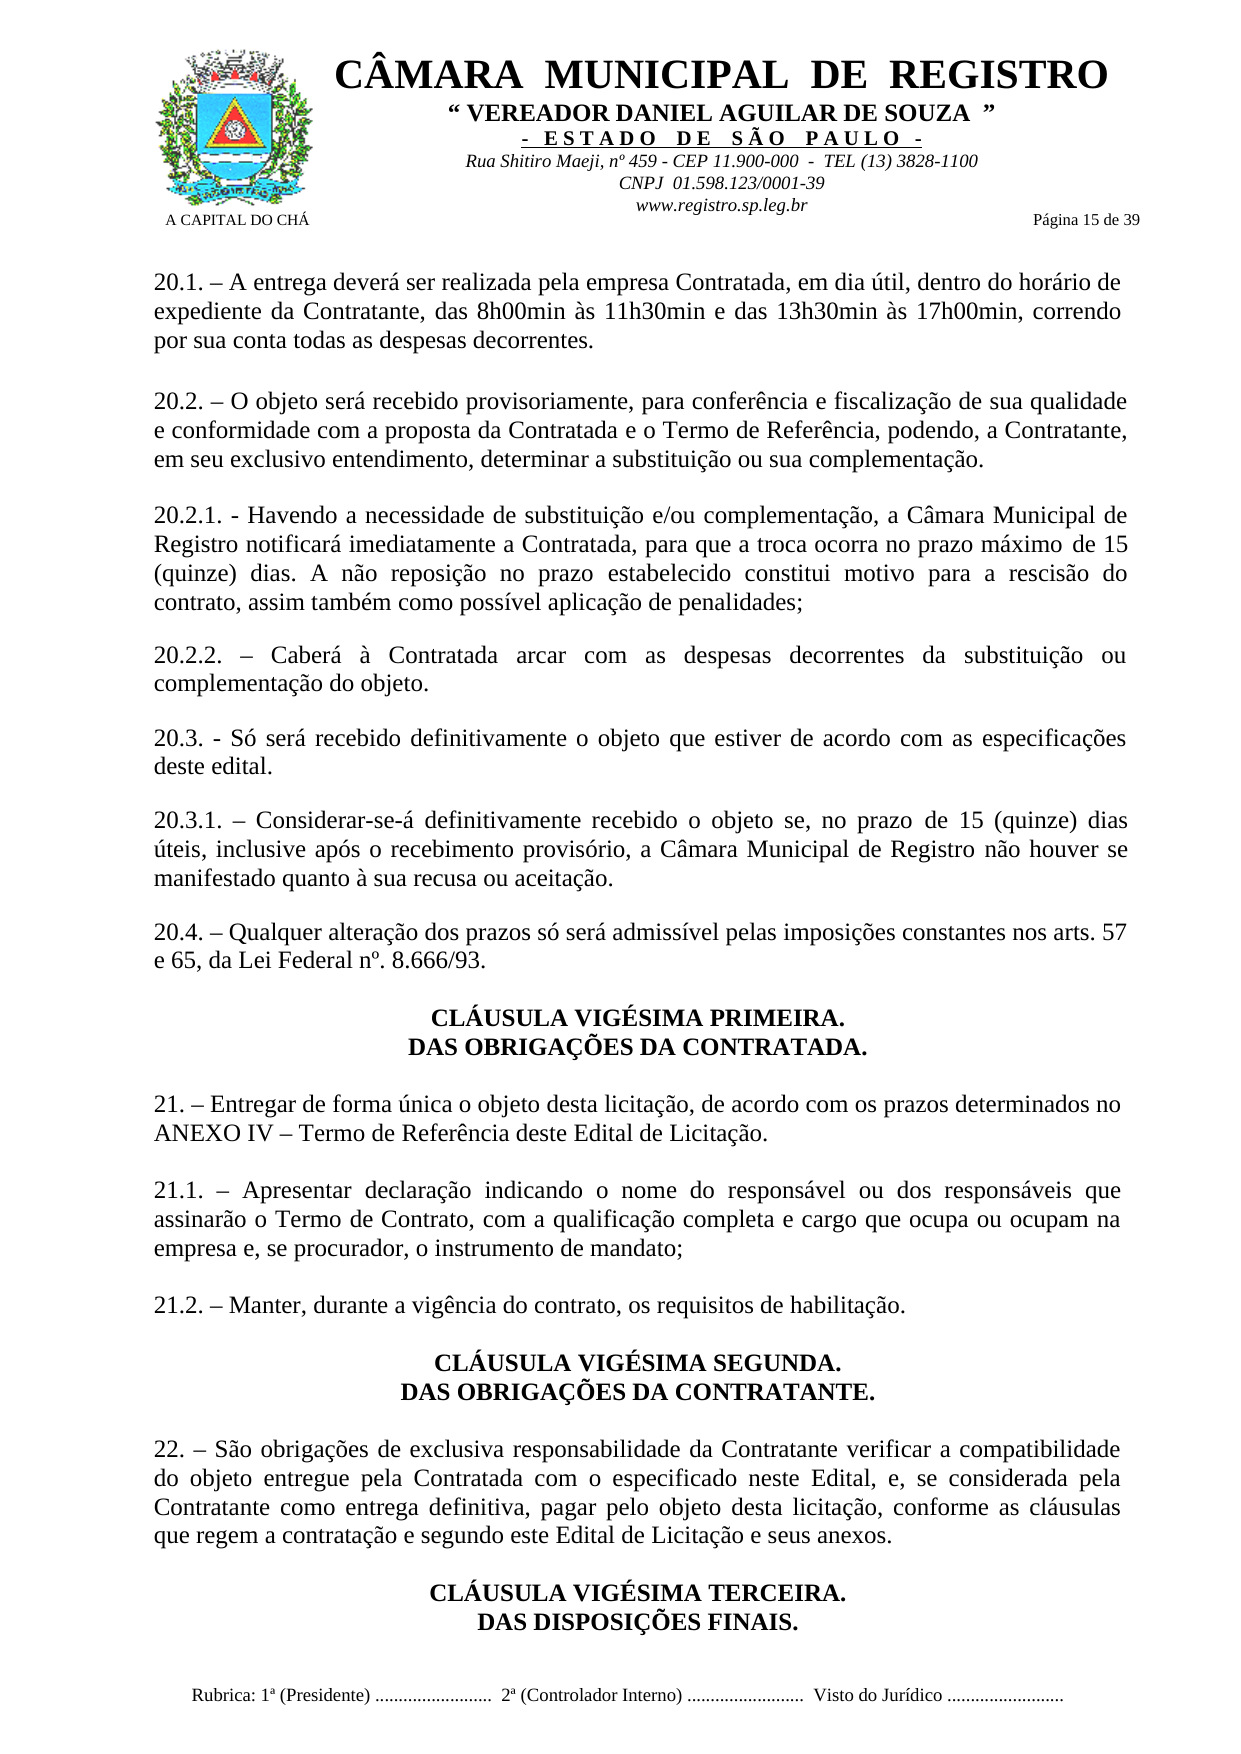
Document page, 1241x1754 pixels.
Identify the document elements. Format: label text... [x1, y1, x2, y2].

text 20.4. – Qualquer alteração dos prazos só será admissível pelas imposições constantes nos arts. 57 e 65, da Lei Federal nº. 8.666/93. [153, 917, 1128, 974]
text 21.1. – Apresentar declaração indicando o nome do responsável ou dos responsáveis que assinarão o Termo de Contrato, com a qualificação completa e cargo que ocupa ou ocupam na empresa e, se procurador, o instrumento de mandato; [153, 1176, 1122, 1262]
subtitle DAS DISPOSIÇÕES FINAIS. [153, 1607, 1122, 1636]
text CLÁUSULA VIGÉSIMA TERCEIRA. [153, 1578, 1122, 1607]
text 22. – São obrigações de exclusiva responsabilidade da Contratante verificar a compatibilidade do objeto entregue pela Contratada com o especificado neste Edital, e, se considerada pela Contratante como entrega definitiva, pagar pelo objeto desta licitação, conforme as cláusulas que regem a contratação e segundo este Edital de Licitação e seus anexos. [153, 1434, 1122, 1549]
text DAS OBRIGAÇÕES DA CONTRATADA. [153, 1032, 1122, 1061]
subtitle CLÁUSULA VIGÉSIMA SEGUNDA. [153, 1348, 1122, 1377]
text 21.2. – Manter, durante a vigência do contrato, os requisitos de habilitação. [153, 1291, 1122, 1319]
subtitle CLÁUSULA VIGÉSIMA PRIMEIRA. [153, 1003, 1122, 1032]
text 21. – Entregar de forma única o objeto desta licitação, de acordo com os prazos determinados no ANEXO IV – Termo de Referência deste Edital de Licitação. [153, 1089, 1122, 1147]
list 20.2.1. - Havendo a necessidade de substituição e/ou complementação, a Câmara Municipal de Registro notificará imediatamente a Contratada, para que a troca ocorra no prazo máximo de 15 (quinze) dias. A não reposição no prazo estabelecido constitui motivo para a rescisão do contrato, assim também como possível aplicação de penalidades; [153, 501, 1128, 616]
list 20.2. – O objeto será recebido provisoriamente, para conferência e fiscalização de sua qualidade e conformidade com a proposta da Contratada e o Termo de Referência, podendo, a Contratante, em seu exclusivo entendimento, determinar a substituição ou sua complementação. [153, 386, 1128, 472]
list 20.2.2. – Caberá à Contratada arcar com as despesas decorrentes da substituição ou complementação do objeto. [153, 640, 1128, 697]
text 20.1. – A entrega deverá ser realizada pela empresa Contratada, em dia útil, dentro do horário de expediente da Contratante, das 8h00min às 11h30min e das 13h30min às 17h00min, correndo por sua conta todas as despesas decorrentes. [153, 267, 1122, 354]
text DAS OBRIGAÇÕES DA CONTRATANTE. [153, 1377, 1122, 1406]
list 20.3. - Só será recebido definitivamente o objeto que estiver de acordo com as especificações deste edital. [153, 723, 1128, 780]
list 20.3.1. – Considerar-se-á definitivamente recebido o objeto se, no prazo de 15 (quinze) dias úteis, inclusive após o recebimento provisório, a Câmara Municipal de Registro não houver se manifestado quanto à sua recusa ou aceitação. [153, 805, 1128, 892]
